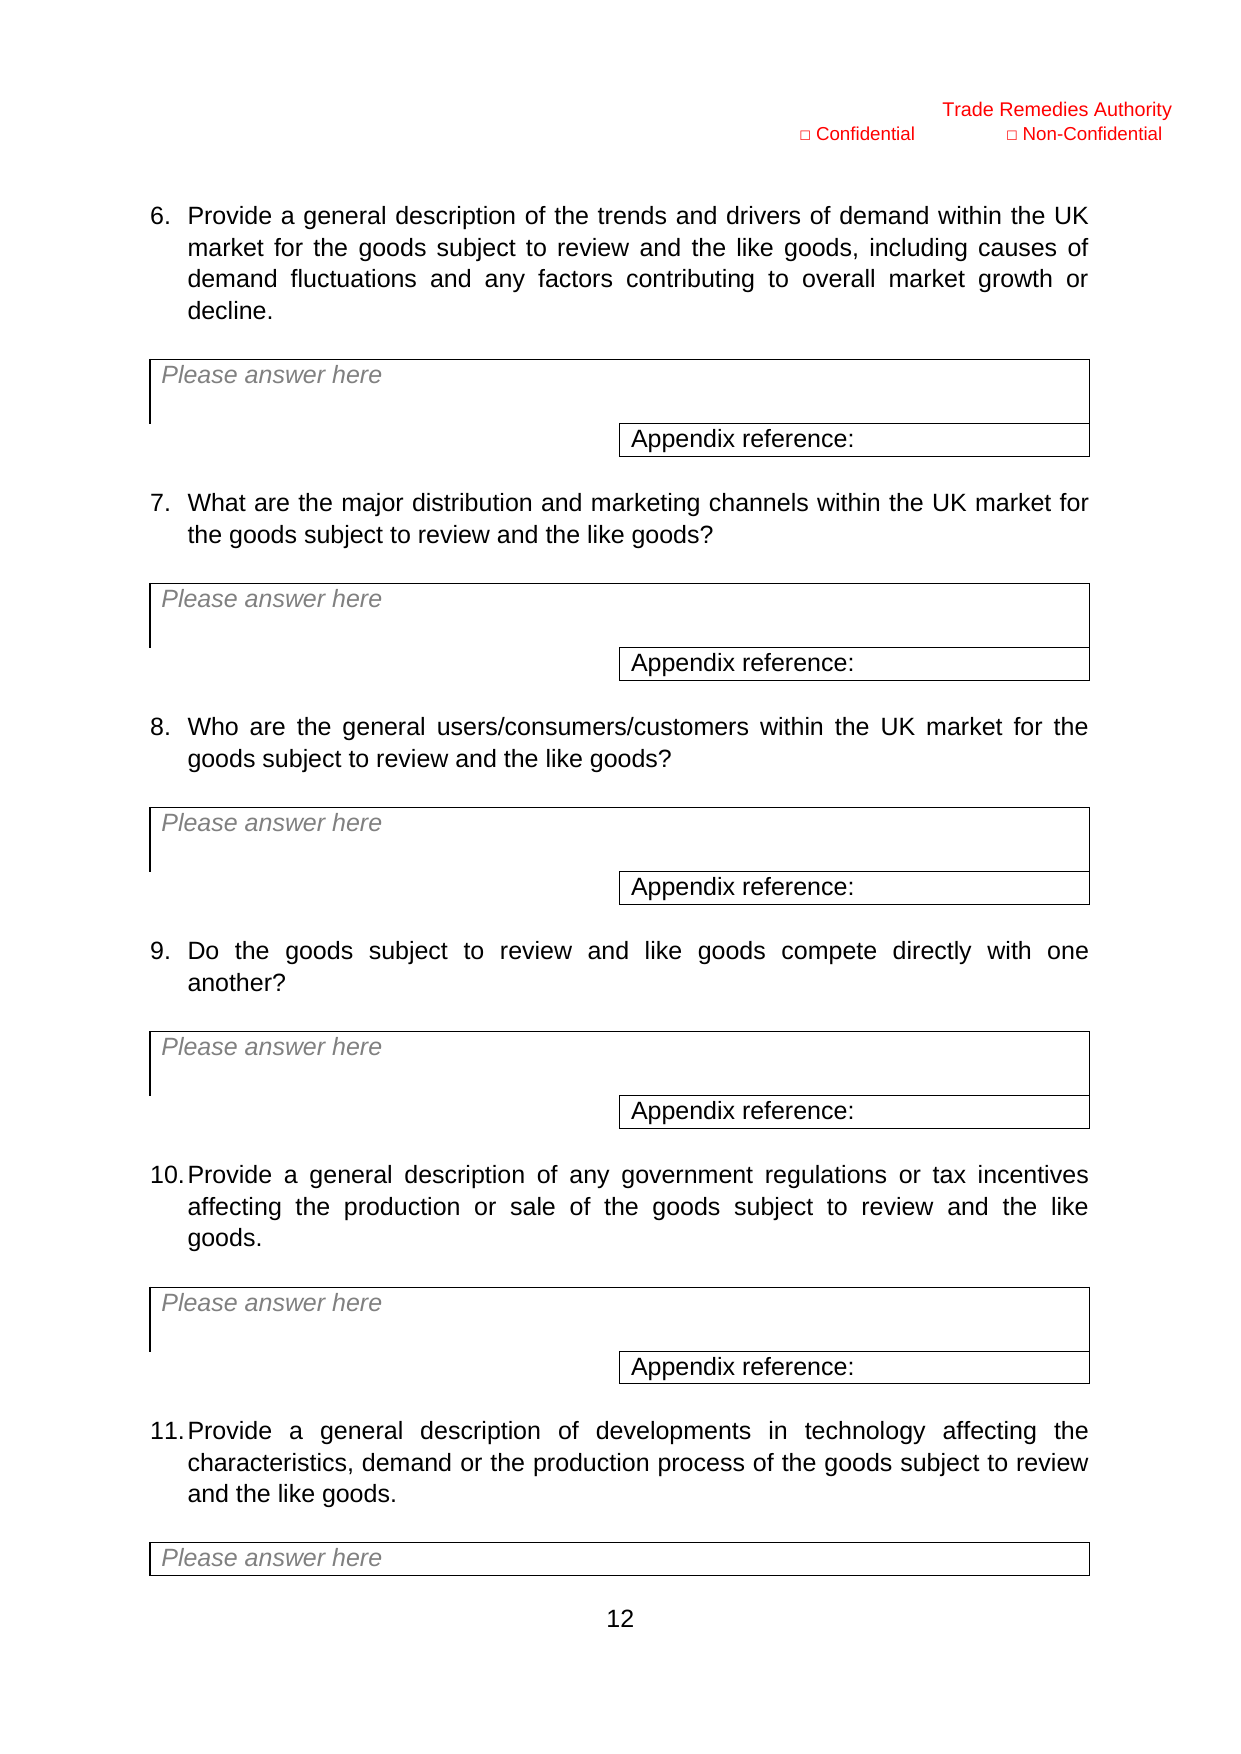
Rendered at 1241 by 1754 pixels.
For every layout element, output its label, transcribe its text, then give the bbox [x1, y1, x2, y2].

list Do the goods subject to review and like goods compete directly with one another? [150, 936, 1090, 997]
list What are the major distribution and marketing channels within the UK market for the goods subject to review and the like goods? [150, 488, 1090, 548]
table_cell [150, 872, 619, 904]
table_cell Appendix reference: [620, 1096, 1089, 1128]
table_cell Appendix reference: [620, 1352, 1089, 1383]
list Provide a general description of any government regulations or tax incentives affecting the production or sale of the goods subject to review and the like goods. [150, 1160, 1090, 1252]
table_cell Appendix reference: [620, 424, 1089, 456]
table_header Please answer here [151, 360, 1089, 423]
table_cell [150, 648, 619, 679]
list Who are the general users/consumers/customers within the UK market for the goods subject to review and the like goods? [150, 712, 1090, 772]
list Provide a general description of the trends and drivers of demand within the UK market for the goods subject to review and the like goods, including causes of demand fluctuations and any factors contributing to overall market growth or decline. [150, 201, 1090, 324]
table_header Please answer here [151, 1032, 1089, 1095]
table_cell [150, 1352, 619, 1383]
table_cell [150, 424, 619, 456]
table_cell Appendix reference: [620, 648, 1089, 679]
table_header Please answer here [151, 808, 1089, 871]
table_cell [150, 1096, 619, 1128]
list Provide a general description of developments in technology affecting the characteristics, demand or the production process of the goods subject to review and the like goods. [150, 1416, 1090, 1508]
table_cell Appendix reference: [620, 872, 1089, 904]
table_header Please answer here [151, 1288, 1089, 1351]
table_header Please answer here [151, 1543, 1089, 1575]
table_header Please answer here [151, 584, 1089, 647]
